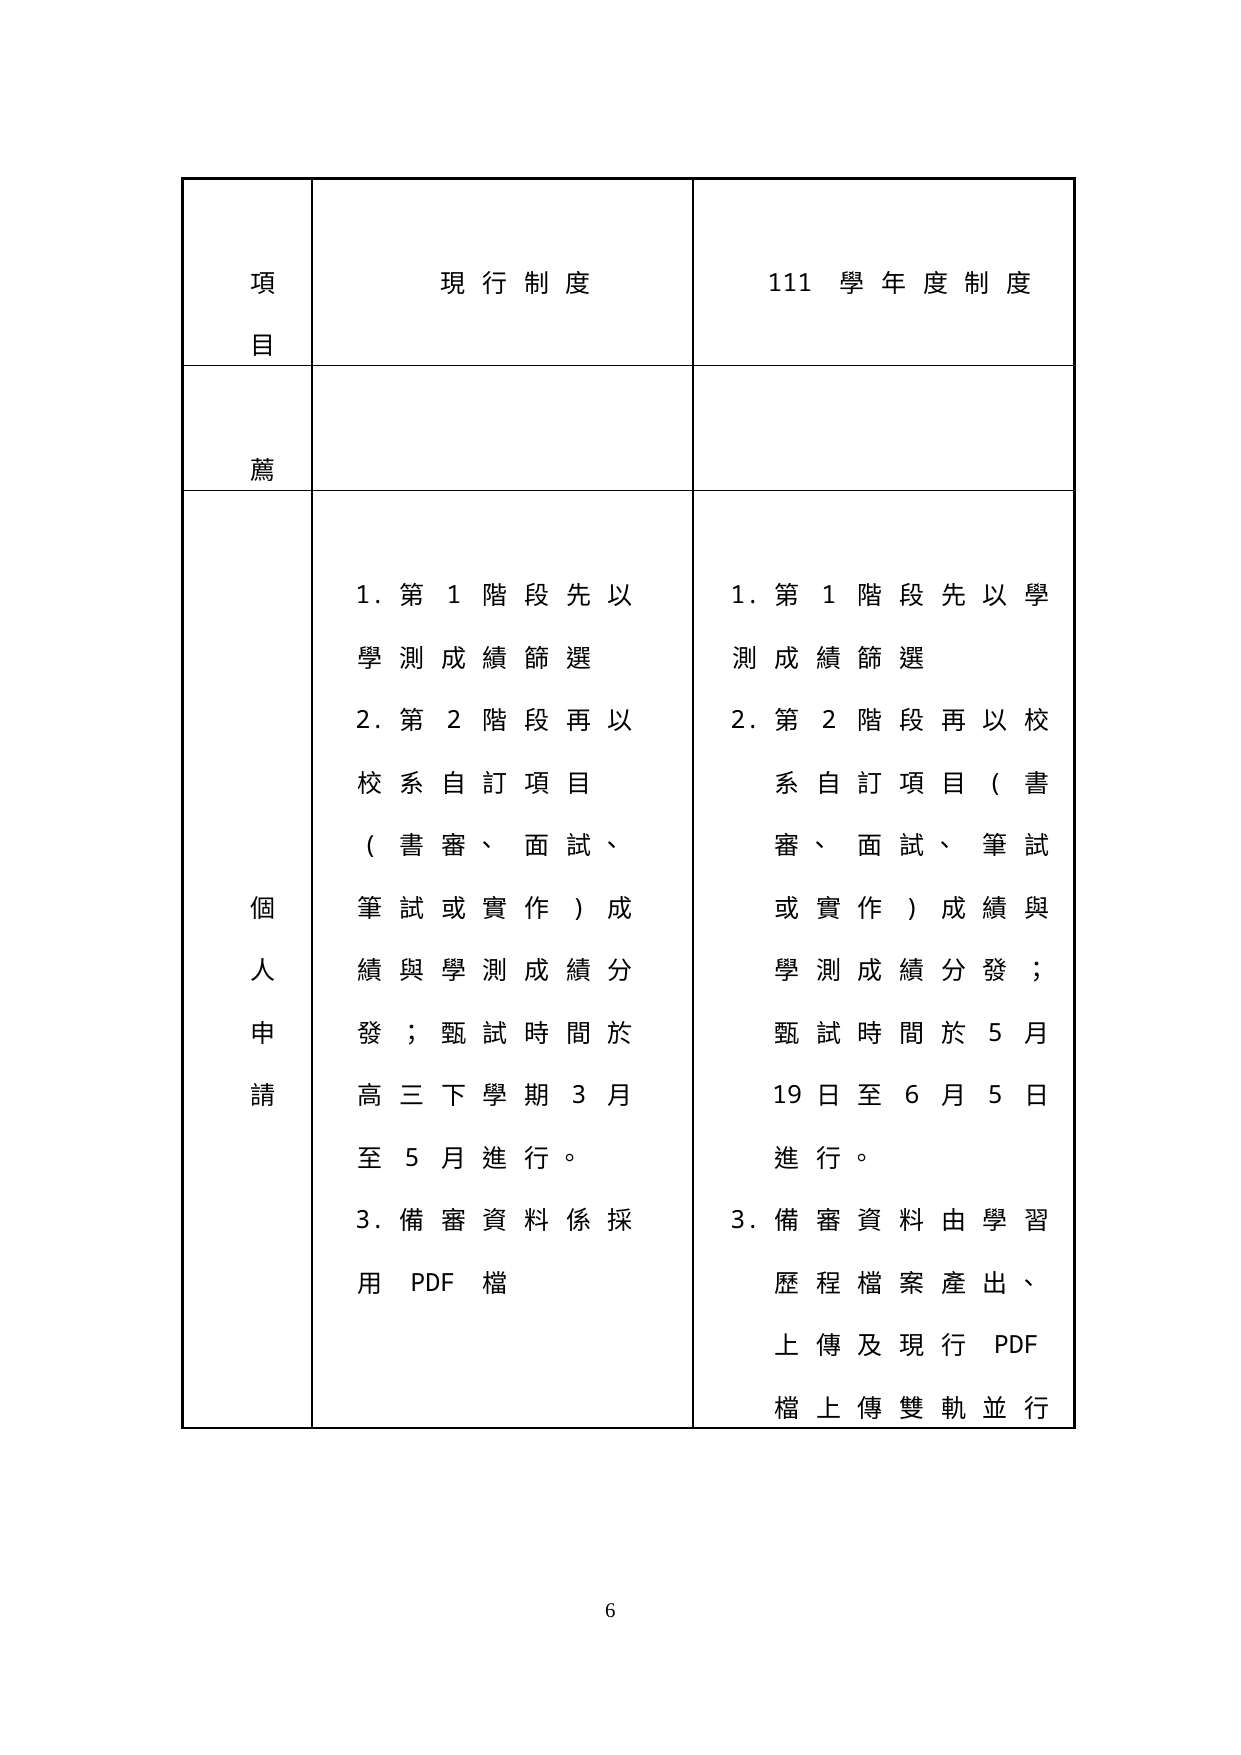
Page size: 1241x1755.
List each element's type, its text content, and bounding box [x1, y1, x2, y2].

table_cell 個人申請 [184, 491, 311, 1427]
table_header 項目 [184, 180, 311, 365]
table_header 111學年度制度 [694, 180, 1073, 365]
table_cell [694, 366, 1073, 490]
table_cell 1.第1階段先以學測成績篩選 2.第2階段再以校系自訂項目(書審、面試、筆試或實作)成績與學測成績分發；甄試時間於高三下學期3月至5月進行。 3.備審資料係採用PDF檔 [313, 491, 692, 1427]
table_cell [313, 366, 692, 490]
table_header 現行制度 [313, 180, 692, 365]
table_cell 1.第1階段先以學測成績篩選 2.第2階段再以校系自訂項目(書審、面試、筆試或實作)成績與學測成績分發；甄試時間於5月19日至6月5日進行。 3.備審資料由學習歷程檔案產出、上傳及現行PDF檔上傳雙軌並行 [694, 491, 1073, 1427]
table_cell 薦 [184, 366, 311, 490]
